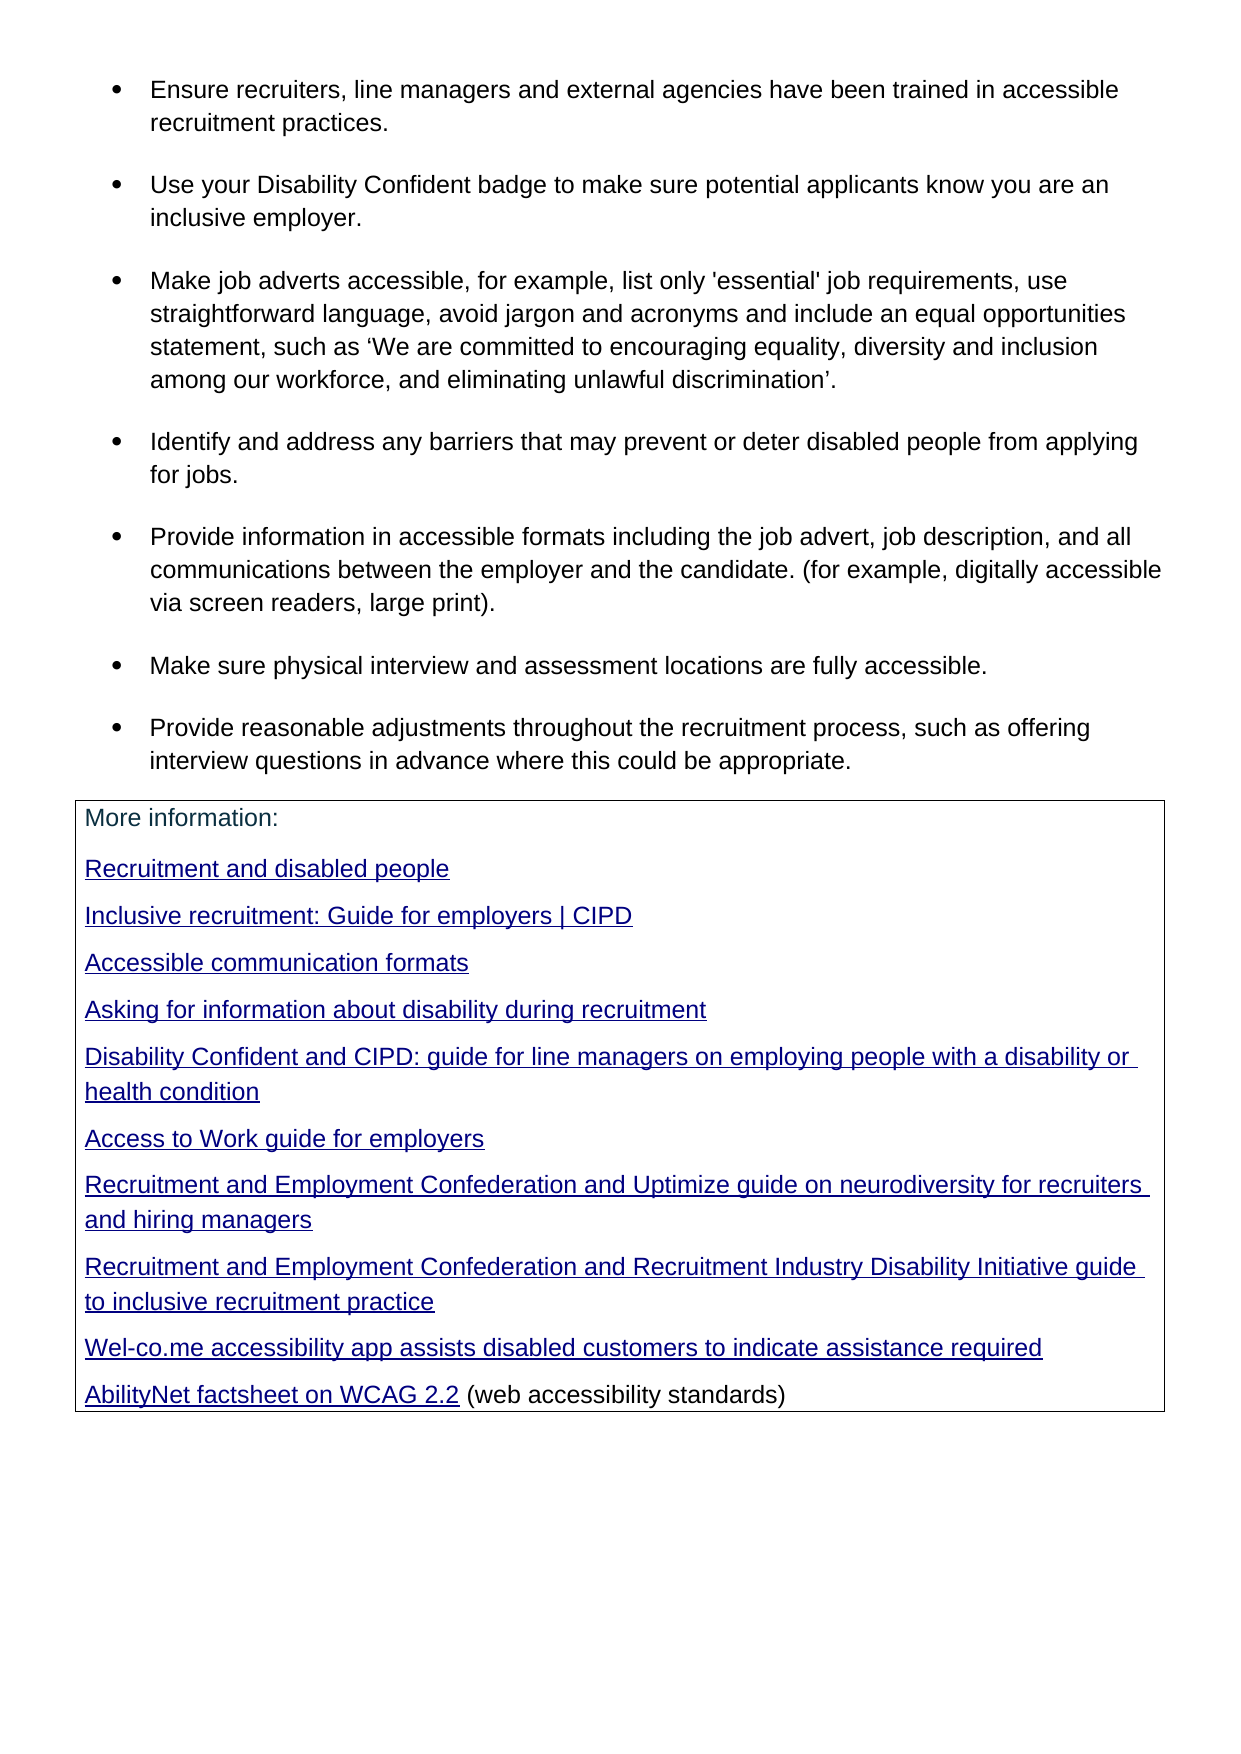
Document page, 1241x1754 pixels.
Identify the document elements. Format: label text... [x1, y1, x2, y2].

list Make job adverts accessible, for example, list only 'essential' job requirements, use straightforward language, avoid jargon and acronyms and include an equal opportunities statement, such as ‘We are committed to encouraging equality, diversity and inclusion among our workforce, and eliminating unlawful discrimination’. [112, 266, 1165, 393]
text Inclusive recruitment: Guide for employers | CIPD [76, 898, 1164, 930]
text Accessible communication formats [76, 945, 1164, 977]
text Recruitment and Employment Confederation and Uptimize guide on neurodiversity for recruiters and hiring managers [76, 1167, 1164, 1234]
text AbilityNet factsheet on WCAG 2.2 (web accessibility standards) [76, 1377, 1164, 1411]
text Asking for information about disability during recruitment [76, 992, 1164, 1024]
text Wel-co.me accessibility app assists disabled customers to indicate assistance required [76, 1330, 1164, 1362]
list Identify and address any barriers that may prevent or deter disabled people from applying for jobs. [112, 427, 1165, 489]
text Disability Confident and CIPD: guide for line managers on employing people with a disability or health condition [76, 1039, 1164, 1105]
list Provide information in accessible formats including the job advert, job description, and all communications between the employer and the candidate. (for example, digitally accessible via screen readers, large print). [112, 522, 1165, 617]
text Recruitment and disabled people [76, 851, 1164, 883]
text Recruitment and Employment Confederation and Recruitment Industry Disability Initiative guide to inclusive recruitment practice [76, 1249, 1164, 1315]
list Use your Disability Confident badge to make sure potential applicants know you are an inclusive employer. [112, 170, 1165, 232]
subtitle More information: [76, 801, 1164, 832]
text Access to Work guide for employers [76, 1120, 1164, 1152]
list Provide reasonable adjustments throughout the recruitment process, such as offering interview questions in advance where this could be appropriate. [112, 713, 1165, 775]
list Make sure physical interview and assessment locations are fully accessible. [112, 651, 1165, 679]
list Ensure recruiters, line managers and external agencies have been trained in accessible recruitment practices. [112, 75, 1165, 137]
